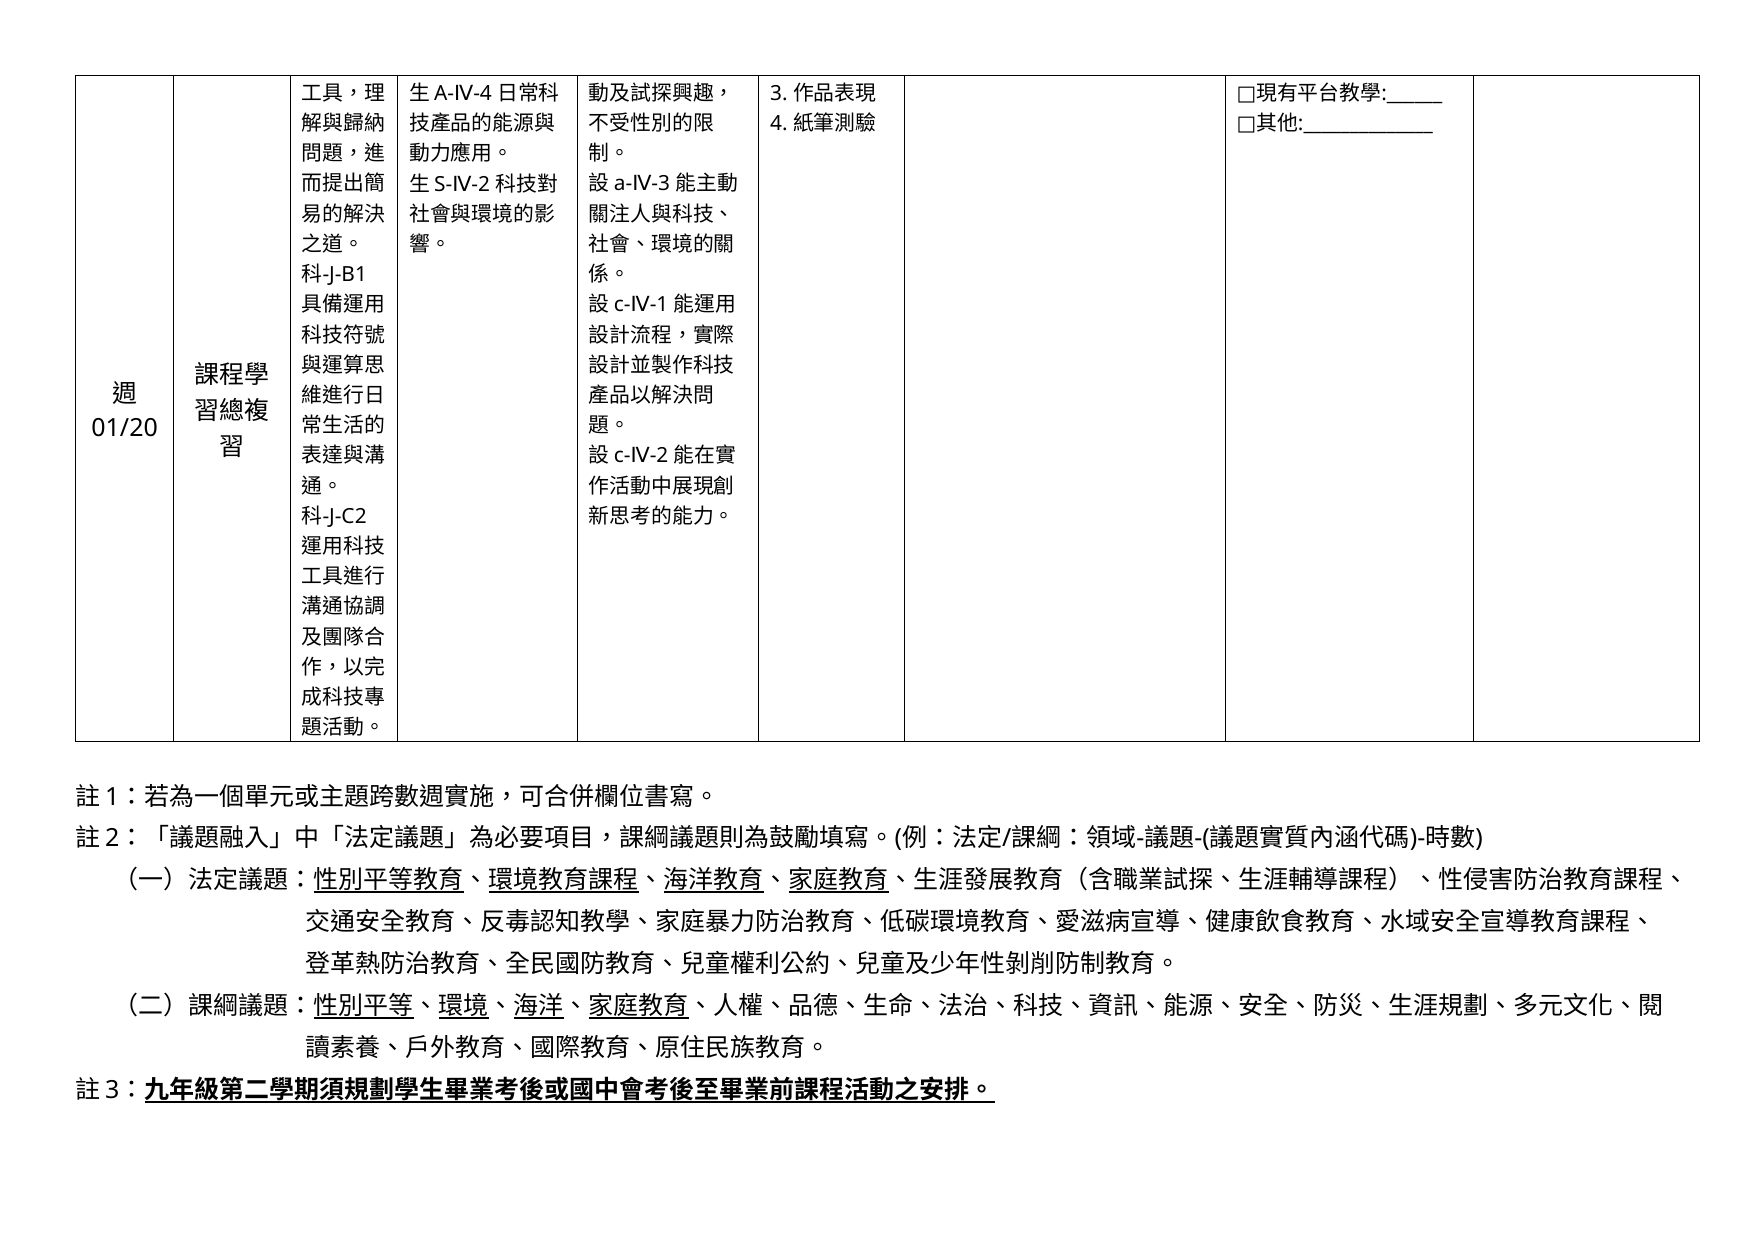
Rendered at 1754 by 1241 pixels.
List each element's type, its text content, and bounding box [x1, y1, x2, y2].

text 註1：若為一個單元或主題跨數週實施，可合併欄位書寫。 [75, 776, 1679, 812]
text 註3：九年級第二學期須規劃學生畢業考後或國中會考後至畢業前課程活動之安排。 [75, 1070, 1679, 1106]
text （一）法定議題：性別平等教育、環境教育課程、海洋教育、家庭教育、生涯發展教育（含職業試探、生涯輔導課程）、性侵害防治教育課程、交通安全教育、反毒認知教學、家庭暴力防治教育、低碳環境教育、愛滋病宣導、健康飲食教育、水域安全宣導教育課程、登革熱防治教育、全民國防教育、兒童權利公約、兒童及少年性剝削防制教育。 [113, 860, 1679, 980]
table_cell [1474, 76, 1699, 741]
text 註2：「議題融入」中「法定議題」為必要項目，課綱議題則為鼓勵填寫。(例：法定/課綱：領域-議題-(議題實質內涵代碼)-時數) [75, 818, 1679, 854]
text （二）課綱議題：性別平等、環境、海洋、家庭教育、人權、品德、生命、法治、科技、資訊、能源、安全、防災、生涯規劃、多元文化、閱讀素養、戶外教育、國際教育、原住民族教育。 [113, 986, 1679, 1064]
table_cell 工具，理解與歸納問題，進而提出簡易的解決之道。 科-J-B1 具備運用科技符號與運算思維進行日常生活的表達與溝通。 科-J-C2 運用科技工具進行溝通協調及團隊合作，以完成科技專題活動。 [291, 76, 397, 741]
table_cell 3. 作品表現 4. 紙筆測驗 [759, 76, 904, 741]
table_cell 週 01/20 [76, 76, 173, 741]
table_cell 課程學習總複習 [174, 76, 290, 741]
table_cell 生A-Ⅳ-4 日常科技產品的能源與動力應用。 生S-Ⅳ-2 科技對社會與環境的影響。 [398, 76, 577, 741]
table_cell [905, 76, 1225, 741]
table_cell 動及試探興趣，不受性別的限制。 設a-Ⅳ-3 能主動關注人與科技、社會、環境的關係。 設c-Ⅳ-1 能運用設計流程，實際設計並製作科技產品以解決問題。 設c-Ⅳ-2 能在實作活動中展現創新思考的能力。 [578, 76, 758, 741]
table_cell □現有平台教學:______ □其他:______________ [1226, 76, 1473, 741]
